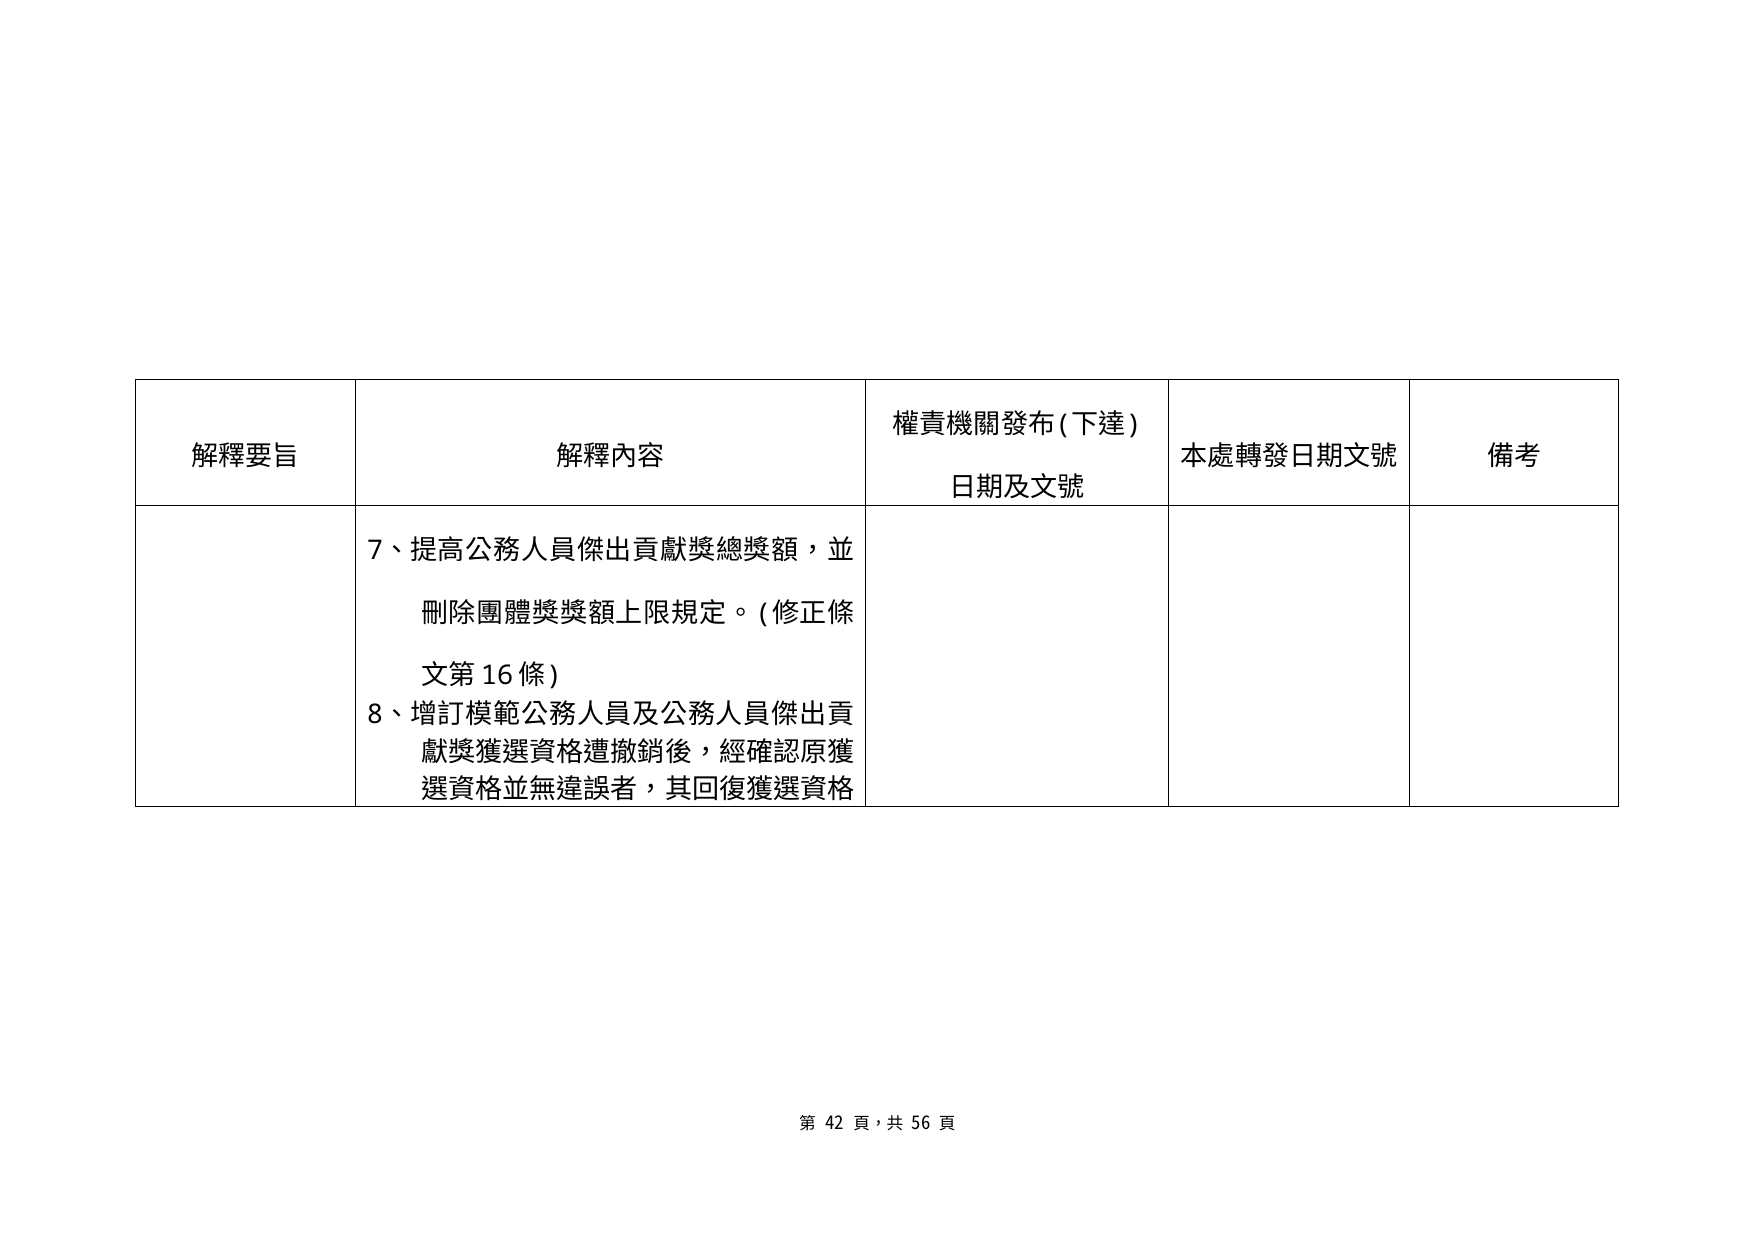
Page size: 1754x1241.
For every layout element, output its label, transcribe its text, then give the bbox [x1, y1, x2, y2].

table_cell [136, 506, 355, 806]
table_cell [1410, 506, 1618, 806]
table_header 備考 [1410, 380, 1618, 505]
table_cell [1169, 506, 1409, 806]
table_header 解釋要旨 [136, 380, 355, 505]
table_cell 公務人員激勵辦法(以下簡稱本辦法) 本次計新增3條、修正15條，修正後共21條條文，修正重點如下： 修正本辦法適用對象及增訂準用對象。(修正條文第4、20條) 分條規範個人與團體即時獎勵規定，並增訂獎勵方式、提高獎勵額度及修正獎勵事由。(修正條文第5、6條) 增訂即時獎勵審議機制、不重複給予相同獎勵規定及擴大獎勵對象等共通性規範。(修正條文第7條) 提高各主管機關得選拔模範公務人員名額上限，並增訂計算現有公務人員總人數之範圍。(修正條文第9條) 刪除主管機關應將模範公務人員選拔審議結果函送銓敘部登記備查之規定。(修正條文第10條) 增修模範公務人員及公務人員傑出貢獻獎消極資格條件，確保獎項所表彰之榮譽。(修正條文第13條) 提高公務人員傑出貢獻獎總獎額，並刪除團體獎獎額上限規定。(修正條文第16條) 增訂模範公務人員及公務人員傑出貢獻獎獲選資格遭撤銷後，經確認原獲選資格並無違誤者，其回復獲選資格之規定。(修正條文第17條) 增修模範公務人員及公務人員傑出貢獻獎廢止獲選資格條件，以及增訂經依判決、懲戒、懲處結果確認廢止事由不成立者，其回復獲選資格之規定。(修正條文第18條) [356, 506, 865, 806]
table_cell [866, 506, 1168, 806]
table_header 本處轉發日期文號 [1169, 380, 1409, 505]
table_header 解釋內容 [356, 380, 865, 505]
table_header 權責機關發布(下達) 日期及文號 [866, 380, 1168, 505]
